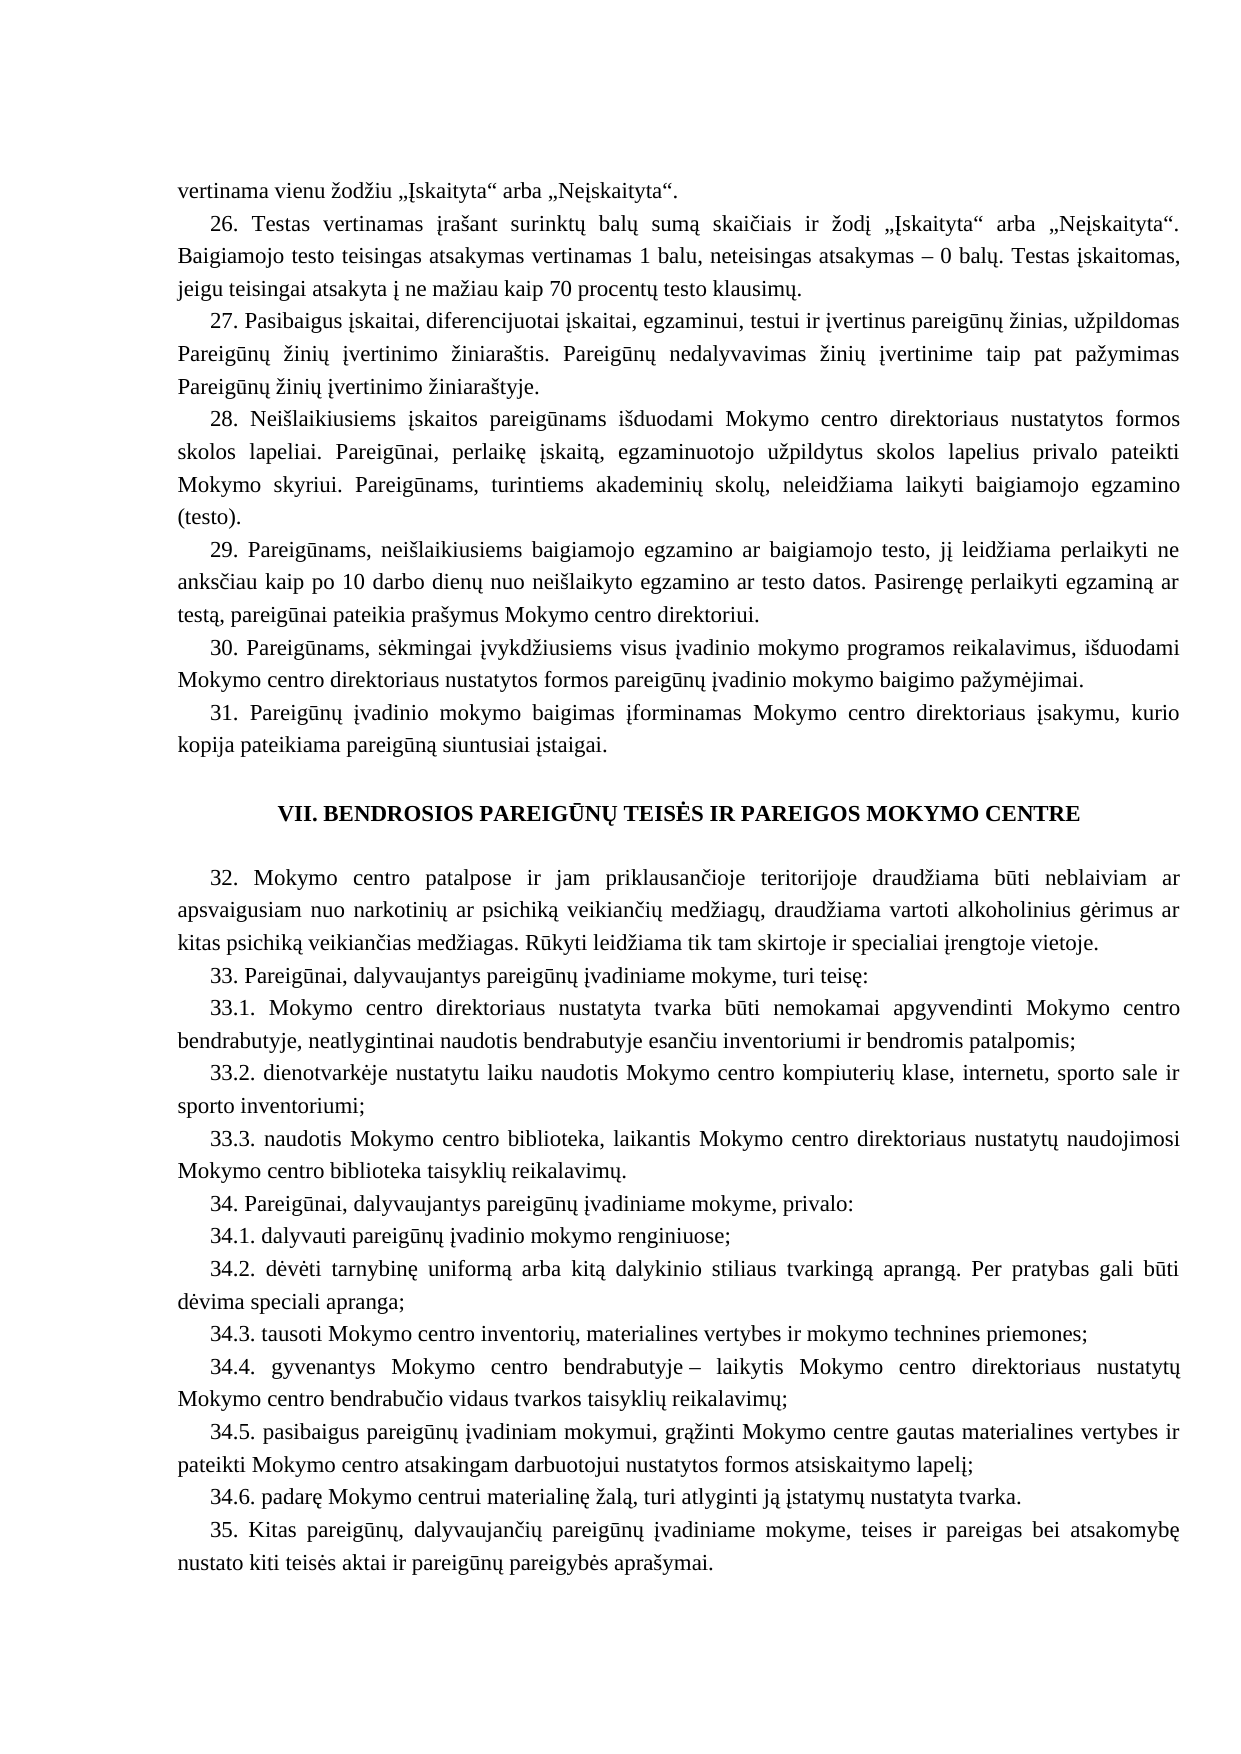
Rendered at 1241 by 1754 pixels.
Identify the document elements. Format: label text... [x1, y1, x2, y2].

text 34. Pareigūnai, dalyvaujantys pareigūnų įvadiniame mokyme, privalo: [177, 1190, 1181, 1216]
text 34.3. tausoti Mokymo centro inventorių, materialines vertybes ir mokymo technines priemones; [177, 1320, 1181, 1347]
text 32. Mokymo centro patalpose ir jam priklausančioje teritorijoje draudžiama būti neblaiviam ar apsvaigusiam nuo narkotinių ar psichiką veikiančių medžiagų, draudžiama vartoti alkoholinius gėrimus ar kitas psichiką veikiančias medžiagas. Rūkyti leidžiama tik tam skirtoje ir specialiai įrengtoje vietoje. [177, 864, 1181, 955]
text 31. Pareigūnų įvadinio mokymo baigimas įforminamas Mokymo centro direktoriaus įsakymu, kurio kopija pateikiama pareigūną siuntusiai įstaigai. [177, 699, 1181, 758]
text 33. Pareigūnai, dalyvaujantys pareigūnų įvadiniame mokyme, turi teisę: [177, 962, 1181, 988]
text 34.5. pasibaigus pareigūnų įvadiniam mokymui, grąžinti Mokymo centre gautas materialines vertybes ir pateikti Mokymo centro atsakingam darbuotojui nustatytos formos atsiskaitymo lapelį; [177, 1418, 1181, 1477]
text 34.1. dalyvauti pareigūnų įvadinio mokymo renginiuose; [177, 1222, 1181, 1249]
text 33.1. Mokymo centro direktoriaus nustatyta tvarka būti nemokamai apgyvendinti Mokymo centro bendrabutyje, neatlygintinai naudotis bendrabutyje esančiu inventoriumi ir bendromis patalpomis; [177, 994, 1181, 1053]
text 34.2. dėvėti tarnybinę uniformą arba kitą dalykinio stiliaus tvarkingą aprangą. Per pratybas gali būti dėvima speciali apranga; [177, 1255, 1181, 1314]
text 30. Pareigūnams, sėkmingai įvykdžiusiems visus įvadinio mokymo programos reikalavimus, išduodami Mokymo centro direktoriaus nustatytos formos pareigūnų įvadinio mokymo baigimo pažymėjimai. [177, 634, 1181, 693]
text VII. BENDROSIOS PAREIGŪNŲ TEISĖS IR PAREIGOS MOKYMO CENTRE [177, 800, 1181, 826]
text vertinama vienu žodžiu „Įskaityta“ arba „Neįskaityta“. [177, 177, 1181, 203]
text 35. Kitas pareigūnų, dalyvaujančių pareigūnų įvadiniame mokyme, teises ir pareigas bei atsakomybę nustato kiti teisės aktai ir pareigūnų pareigybės aprašymai. [177, 1516, 1181, 1575]
text 26. Testas vertinamas įrašant surinktų balų sumą skaičiais ir žodį „Įskaityta“ arba „Neįskaityta“. Baigiamojo testo teisingas atsakymas vertinamas 1 balu, neteisingas atsakymas – 0 balų. Testas įskaitomas, jeigu teisingai atsakyta į ne mažiau kaip 70 procentų testo klausimų. [177, 210, 1181, 301]
text 33.2. dienotvarkėje nustatytu laiku naudotis Mokymo centro kompiuterių klase, internetu, sporto sale ir sporto inventoriumi; [177, 1059, 1181, 1118]
text 34.4. gyvenantys Mokymo centro bendrabutyje – laikytis Mokymo centro direktoriaus nustatytų Mokymo centro bendrabučio vidaus tvarkos taisyklių reikalavimų; [177, 1353, 1181, 1412]
text 28. Neišlaikiusiems įskaitos pareigūnams išduodami Mokymo centro direktoriaus nustatytos formos skolos lapeliai. Pareigūnai, perlaikę įskaitą, egzaminuotojo užpildytus skolos lapelius privalo pateikti Mokymo skyriui. Pareigūnams, turintiems akademinių skolų, neleidžiama laikyti baigiamojo egzamino (testo). [177, 405, 1181, 529]
text 34.6. padarę Mokymo centrui materialinę žalą, turi atlyginti ją įstatymų nustatyta tvarka. [177, 1483, 1181, 1510]
text 27. Pasibaigus įskaitai, diferencijuotai įskaitai, egzaminui, testui ir įvertinus pareigūnų žinias, užpildomas Pareigūnų žinių įvertinimo žiniaraštis. Pareigūnų nedalyvavimas žinių įvertinime taip pat pažymimas Pareigūnų žinių įvertinimo žiniaraštyje. [177, 308, 1181, 399]
text 33.3. naudotis Mokymo centro biblioteka, laikantis Mokymo centro direktoriaus nustatytų naudojimosi Mokymo centro biblioteka taisyklių reikalavimų. [177, 1125, 1181, 1184]
text 29. Pareigūnams, neišlaikiusiems baigiamojo egzamino ar baigiamojo testo, jį leidžiama perlaikyti ne anksčiau kaip po 10 darbo dienų nuo neišlaikyto egzamino ar testo datos. Pasirengę perlaikyti egzaminą ar testą, pareigūnai pateikia prašymus Mokymo centro direktoriui. [177, 536, 1181, 627]
